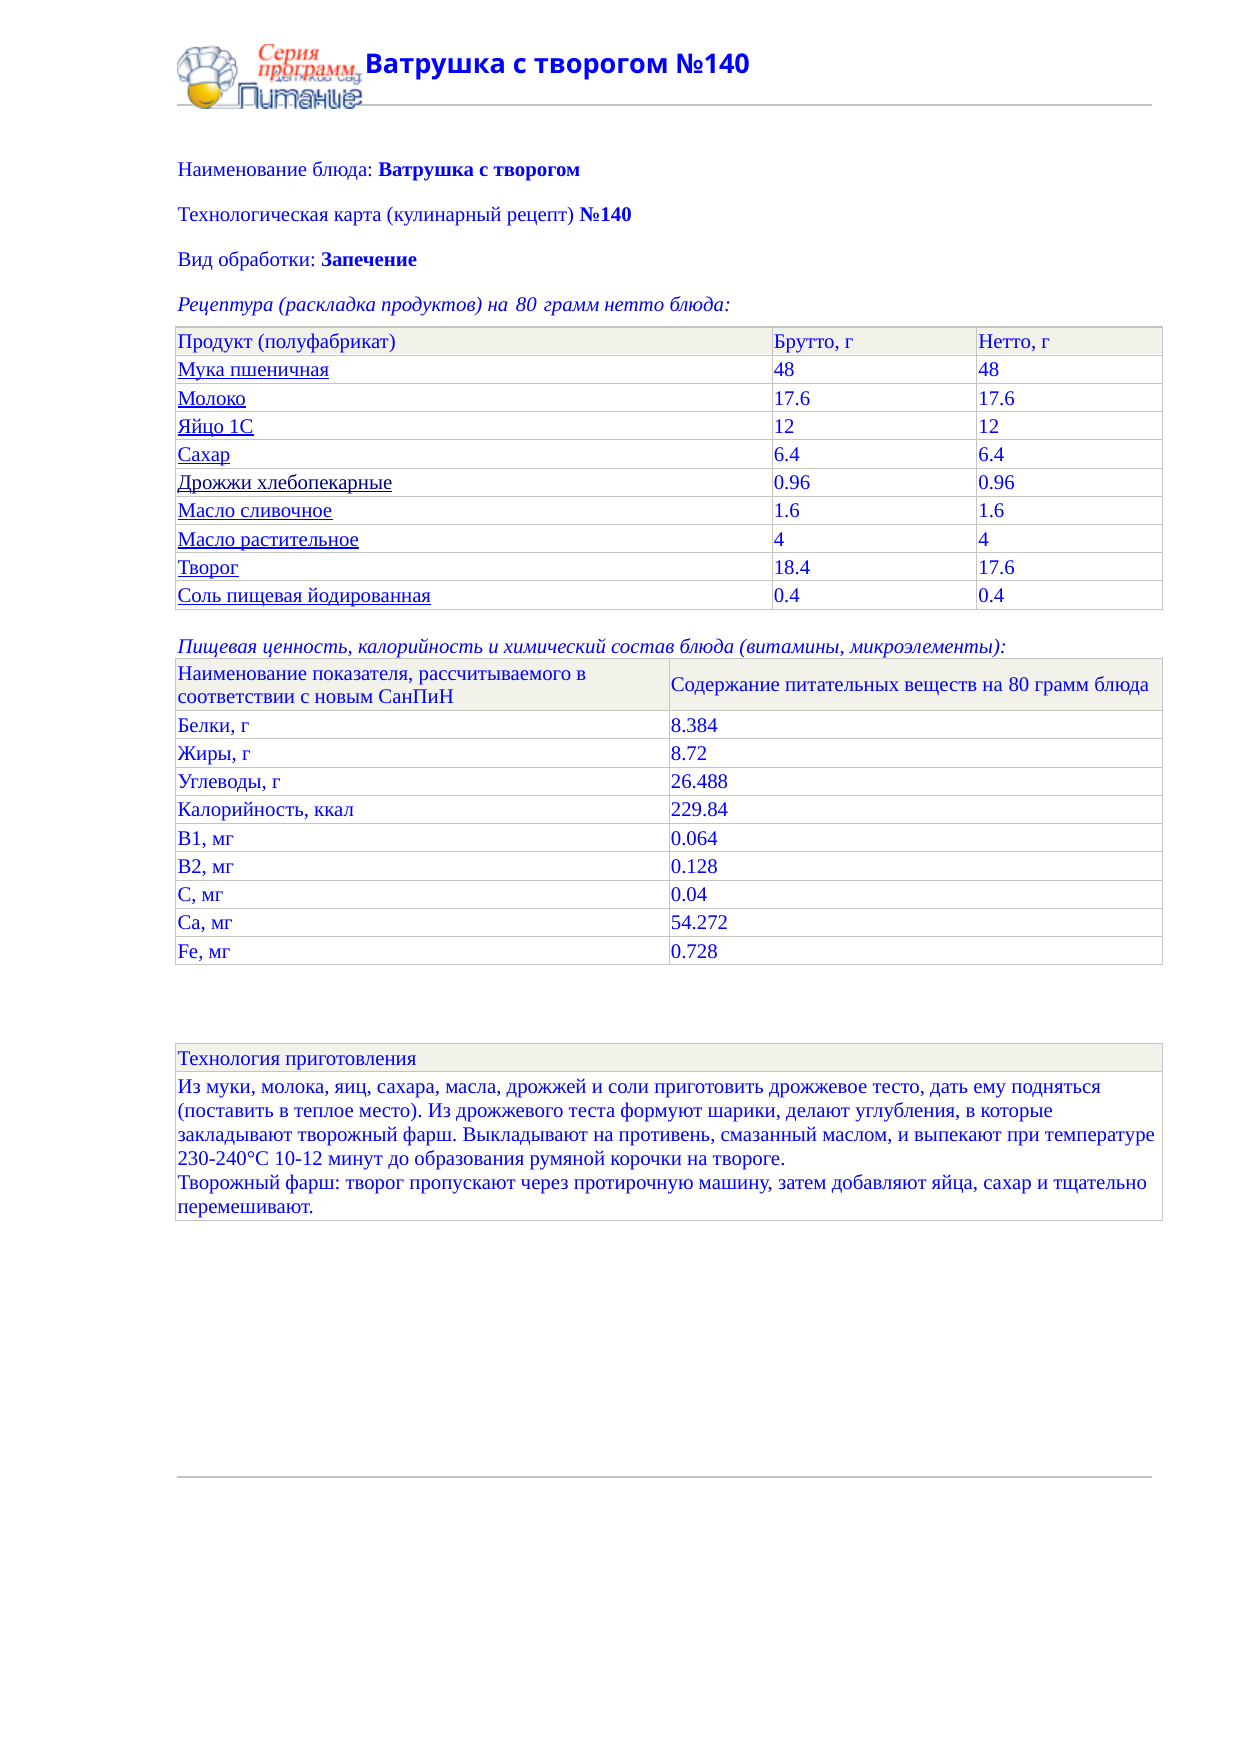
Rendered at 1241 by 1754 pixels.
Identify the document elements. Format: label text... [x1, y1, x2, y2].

table_cell 8.72 [670, 739, 1162, 767]
table_cell 1.6 [773, 497, 976, 524]
table_cell Fe, мг [176, 937, 669, 964]
table_cell 0.4 [977, 581, 1162, 609]
table_cell 0.064 [670, 824, 1162, 851]
table_cell 18.4 [773, 553, 976, 580]
table_cell 12 [977, 412, 1162, 439]
table_cell 17.6 [977, 553, 1162, 580]
table_cell Яйцо 1С [176, 412, 772, 439]
table_cell 0.96 [773, 469, 976, 496]
table_cell Мука пшеничная [176, 356, 772, 383]
table_cell Из муки, молока, яиц, сахара, масла, дрожжей и соли приготовить дрожжевое тесто, дать ему подняться (поставить в теплое место). Из дрожжевого теста формуют шарики, делают углубления, в которые закладывают творожный фарш. Выкладывают на противень, смазанный маслом, и выпекают при температуре 230-240°С 10-12 минут до образования румяной корочки на твороге. Творожный фарш: творог пропускают через протирочную машину, затем добавляют яйца, сахар и тщательно перемешивают. [176, 1072, 1162, 1219]
table_cell Соль пищевая йодированная [176, 581, 772, 609]
table_cell 48 [977, 356, 1162, 383]
table_cell 17.6 [977, 384, 1162, 411]
table_cell Масло растительное [176, 525, 772, 552]
table_cell B1, мг [176, 824, 669, 851]
table_cell B2, мг [176, 852, 669, 879]
text Пищевая ценность, калорийность и химический состав блюда (витамины, микроэлементы): [177, 610, 1152, 658]
table_cell 0.128 [670, 852, 1162, 879]
text Вид обработки: Запечение [177, 247, 1152, 271]
table_cell 1.6 [977, 497, 1162, 524]
table_header Технология приготовления [176, 1044, 1162, 1071]
table_cell 8.384 [670, 711, 1162, 738]
table_cell 6.4 [773, 440, 976, 467]
table_cell 0.728 [670, 937, 1162, 964]
text Рецептура (раскладка продуктов) на 80 грамм нетто блюда: [177, 292, 1152, 316]
table_header Брутто, г [773, 328, 976, 354]
table_cell Ca, мг [176, 909, 669, 936]
table_cell 17.6 [773, 384, 976, 411]
text Технологическая карта (кулинарный рецепт) №140 [177, 202, 1152, 226]
table_cell Молоко [176, 384, 772, 411]
table_cell 229.84 [670, 796, 1162, 823]
table_cell Жиры, г [176, 739, 669, 767]
table_header Нетто, г [977, 328, 1162, 354]
table_cell 12 [773, 412, 976, 439]
text Наименование блюда: Ватрушка с творогом [177, 157, 1152, 181]
table_cell 0.04 [670, 881, 1162, 908]
table_cell 48 [773, 356, 976, 383]
table_cell Углеводы, г [176, 768, 669, 795]
table_cell 6.4 [977, 440, 1162, 467]
table_header Наименование показателя, рассчитываемого в соответствии с новым СанПиН [176, 659, 669, 710]
table_cell 4 [773, 525, 976, 552]
table_cell Белки, г [176, 711, 669, 738]
table_cell Творог [176, 553, 772, 580]
table_cell 0.4 [773, 581, 976, 609]
table_cell 4 [977, 525, 1162, 552]
table_cell 26.488 [670, 768, 1162, 795]
text Ватрушка с творогом №140 [365, 44, 1152, 104]
table_cell Масло сливочное [176, 497, 772, 524]
table_cell 54.272 [670, 909, 1162, 936]
table_cell 0.96 [977, 469, 1162, 496]
table_cell Сахар [176, 440, 772, 467]
table_cell C, мг [176, 881, 669, 908]
table_cell Калорийность, ккал [176, 796, 669, 823]
table_cell Дрожжи хлебопекарные [176, 469, 772, 496]
table_header Содержание питательных веществ на 80 грамм блюда [670, 659, 1162, 710]
table_header Продукт (полуфабрикат) [176, 328, 772, 354]
picture [177, 44, 365, 110]
